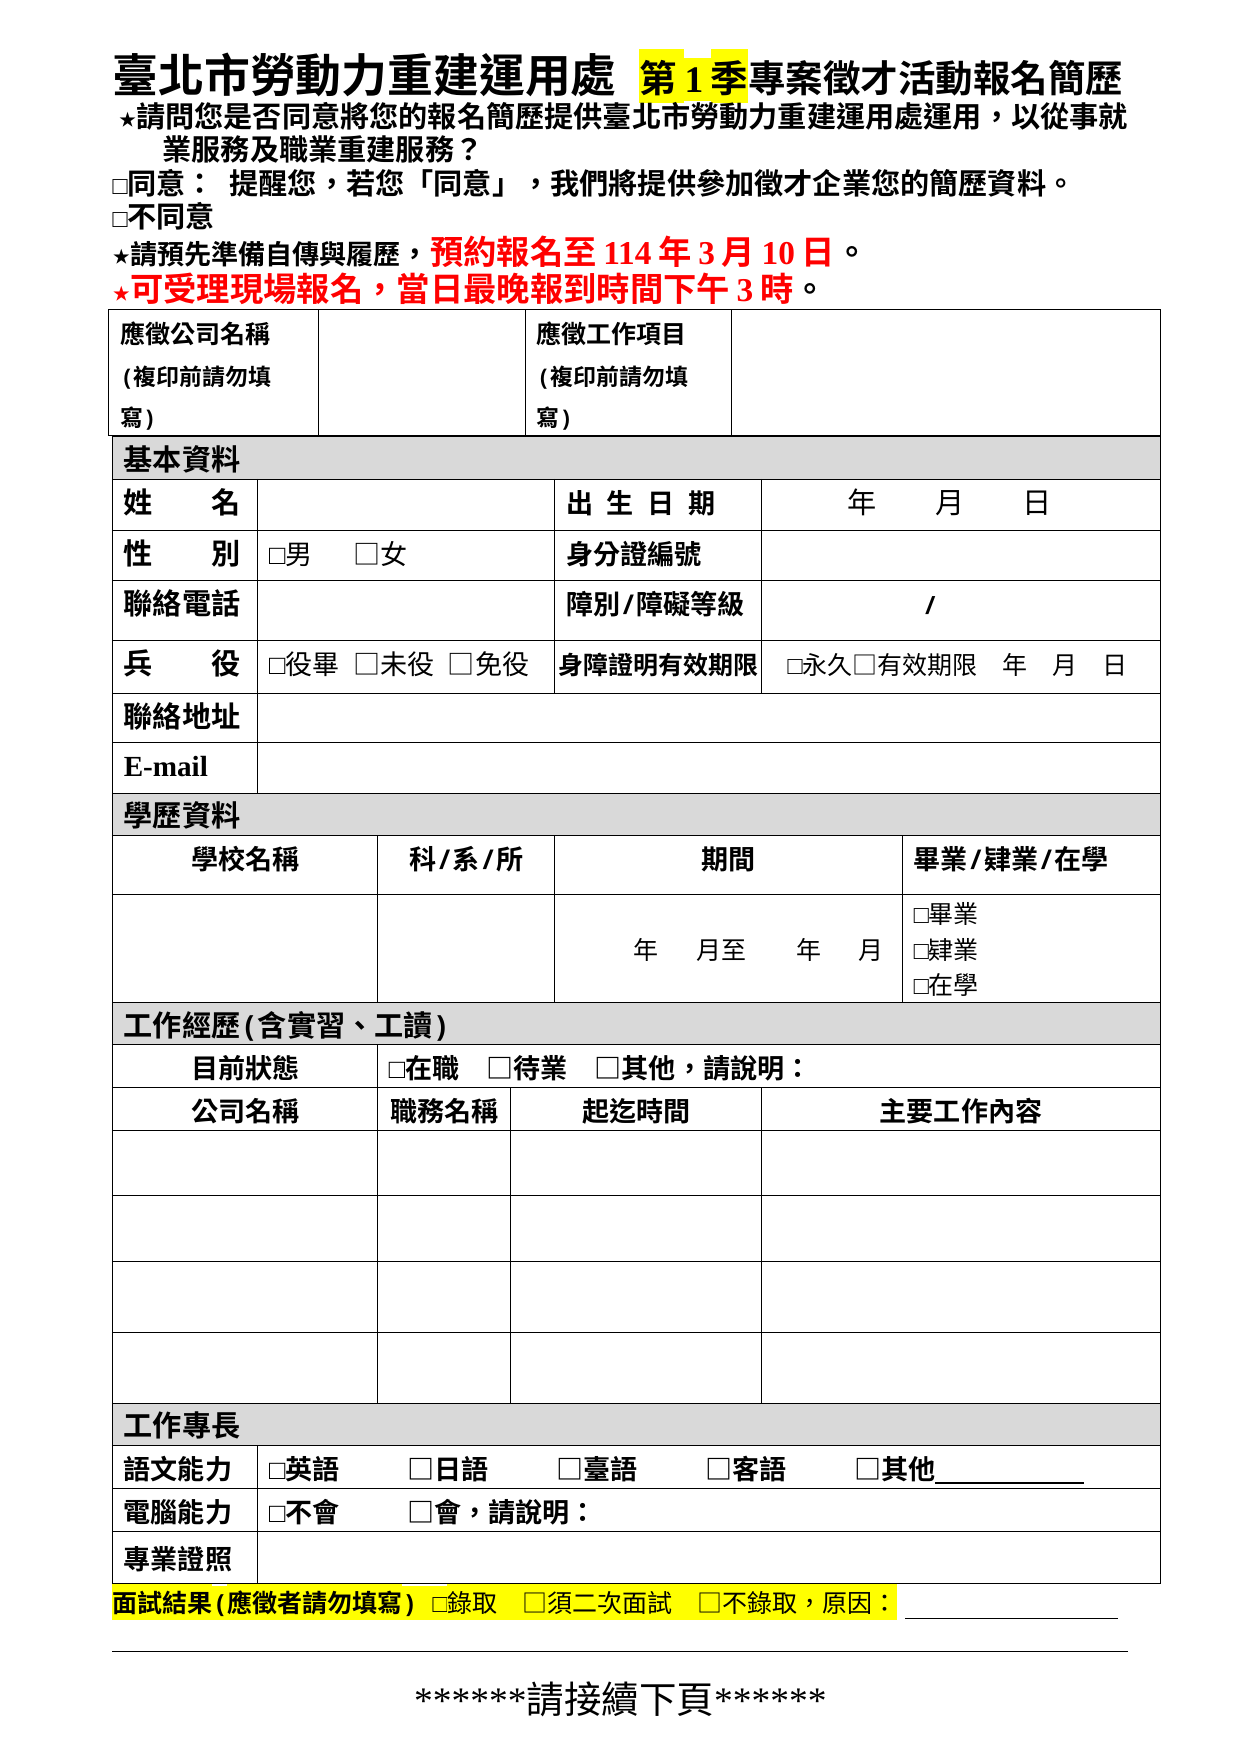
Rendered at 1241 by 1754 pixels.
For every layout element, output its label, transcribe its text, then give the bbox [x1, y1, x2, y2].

table_cell 電腦能力 [113, 1489, 257, 1531]
text □不同意 [112, 201, 1128, 234]
table_header [732, 310, 1160, 435]
table_cell □永久□有效期限 年 月 日 [762, 641, 1160, 693]
table_cell 學歷資料 [113, 794, 1160, 835]
table_cell [113, 1196, 377, 1261]
table_cell [258, 743, 1160, 792]
table_cell 年 月 日 [762, 480, 1160, 530]
table_cell [511, 1262, 761, 1332]
table_cell 學校名稱 [113, 836, 377, 894]
table_cell [762, 1262, 1160, 1332]
table_cell 畢業/肄業/在學 [903, 836, 1160, 894]
table_cell □在職 □待業 □其他，請說明： [378, 1045, 1160, 1087]
table_header 應徵公司名稱 (複印前請勿填寫) [109, 310, 318, 435]
table_cell 出 生 日 期 [555, 480, 761, 530]
table_cell 障別/障礙等級 [555, 581, 761, 640]
table_cell □英語 □日語 □臺語 □客語 □其他 [258, 1446, 1160, 1488]
table_cell [258, 581, 554, 640]
table_cell □役畢 □未役 □免役 [258, 641, 554, 693]
table_cell [113, 1333, 377, 1402]
table_cell [762, 1333, 1160, 1402]
table_cell [378, 1333, 510, 1402]
table_cell [762, 1131, 1160, 1195]
text ★請問您是否同意將您的報名簡歷提供臺北市勞動力重建運用處運用，以從事就業服務及職業重建服務？ [118, 101, 1128, 167]
table_cell 主要工作內容 [762, 1088, 1160, 1130]
table_header 應徵工作項目 (複印前請勿填寫) [526, 310, 731, 435]
table_cell [762, 1196, 1160, 1261]
table_cell [511, 1131, 761, 1195]
table_cell 科/系/所 [378, 836, 554, 894]
table_cell [113, 1131, 377, 1195]
table_cell [258, 1532, 1160, 1582]
table_cell [258, 694, 1160, 742]
table_cell 兵 役 [113, 641, 257, 693]
table_cell 年 月至 年 月 [555, 895, 902, 1002]
table_cell 專業證照 [113, 1532, 257, 1582]
table_header 基本資料 [113, 437, 1160, 479]
table_cell E-mail [113, 743, 257, 792]
table_cell [378, 895, 554, 1002]
text ★請預先準備自傳與履歷，預約報名至114年3月10日。 [112, 234, 1128, 272]
table_cell [113, 1262, 377, 1332]
table_cell 工作專長 [113, 1404, 1160, 1445]
text 面試結果(應徵者請勿填寫) □錄取 □須二次面試 □不錄取，原因： [112, 1584, 1128, 1620]
table_cell 姓 名 [113, 480, 257, 530]
text 臺北市勞動力重建運用處 第1季專案徵才活動報名簡歷 [112, 59, 1128, 101]
table_cell [258, 480, 554, 530]
table_cell □畢業 □肄業 □在學 [903, 895, 1160, 1002]
text ★可受理現場報名，當日最晚報到時間下午3時。 [112, 272, 1128, 309]
table_cell [378, 1262, 510, 1332]
table_cell 身障證明有效期限 [555, 641, 761, 693]
table_cell 聯絡電話 [113, 581, 257, 640]
table_cell 性 別 [113, 531, 257, 580]
table_cell [511, 1333, 761, 1402]
table_header [319, 310, 525, 435]
table_cell 職務名稱 [378, 1088, 510, 1130]
table_cell □男 □女 [258, 531, 554, 580]
table_cell [378, 1131, 510, 1195]
table_cell [113, 895, 377, 1002]
table_cell [511, 1196, 761, 1261]
table_cell / [762, 581, 1160, 640]
table_cell [378, 1196, 510, 1261]
table_cell 聯絡地址 [113, 694, 257, 742]
table_cell 目前狀態 [113, 1045, 377, 1087]
table_cell 身分證編號 [555, 531, 761, 580]
table_cell 語文能力 [113, 1446, 257, 1488]
table_cell 起迄時間 [511, 1088, 761, 1130]
table_cell [762, 531, 1160, 580]
table_cell □不會 □會，請說明： [258, 1489, 1160, 1531]
text □同意： 提醒您，若您「同意」，我們將提供參加徵才企業您的簡歷資料。 [112, 167, 1128, 201]
table_cell 工作經歷(含實習、工讀) [113, 1003, 1160, 1044]
table_cell 期間 [555, 836, 902, 894]
table_cell 公司名稱 [113, 1088, 377, 1130]
